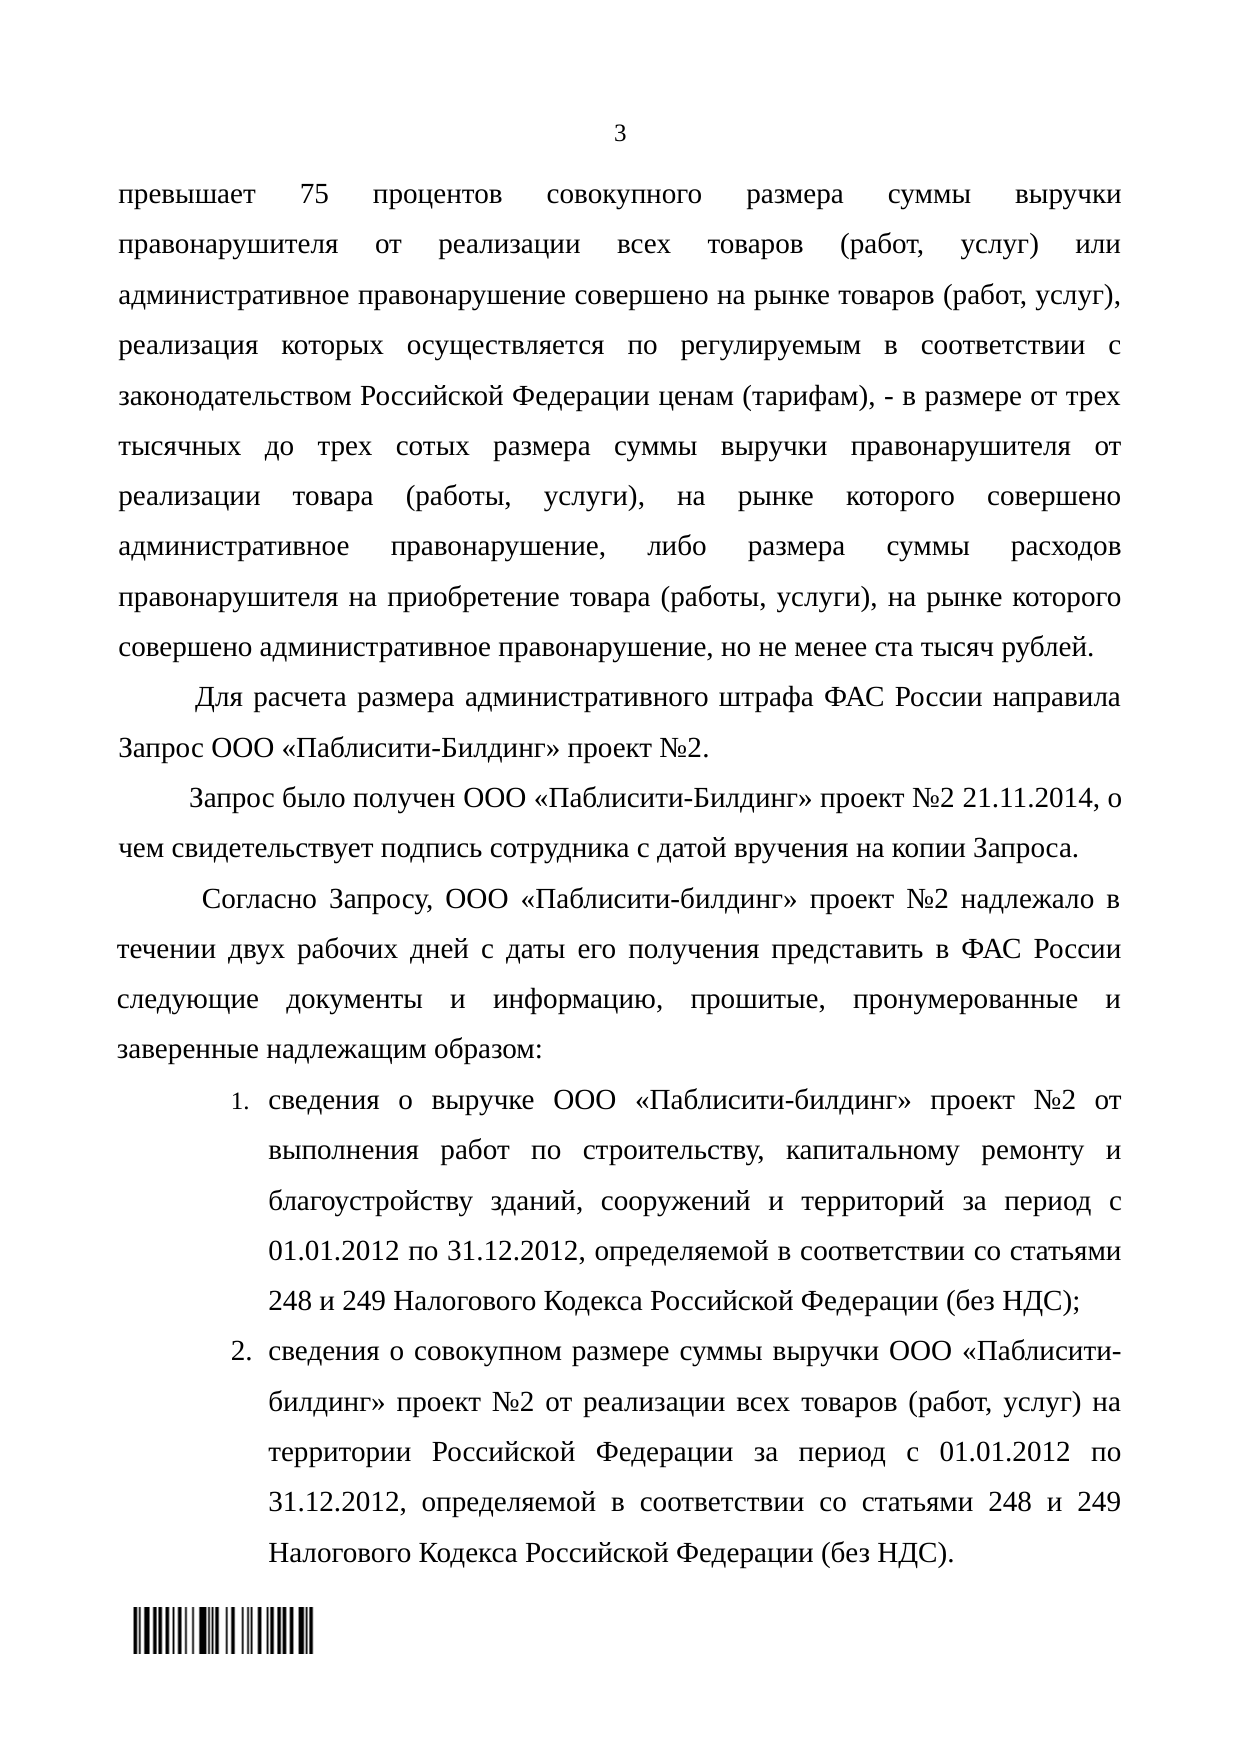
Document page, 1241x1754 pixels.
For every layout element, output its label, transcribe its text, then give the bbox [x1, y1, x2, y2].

text Для расчета размера административного штрафа ФАС России направила Запрос ООО «Паблисити-Билдинг» проект №2. [118, 679, 1122, 763]
list сведения о выручке ООО «Паблисити-билдинг» проект №2 от выполнения работ по строительству, капитальному ремонту и благоустройству зданий, сооружений и территорий за период с 01.01.2012 по 31.12.2012, определяемой в соответствии со статьями 248 и 249 Налогового Кодекса Российской Федерации (без НДС); [231, 1082, 1122, 1317]
picture [118, 1607, 331, 1654]
list Согласно Запросу, ООО «Паблисити-билдинг» проект №2 надлежало в течении двух рабочих дней с даты его получения представить в ФАС России следующие документы и информацию, прошитые, пронумерованные и заверенные надлежащим образом: [117, 881, 1122, 1065]
text превышает 75 процентов совокупного размера суммы выручки правонарушителя от реализации всех товаров (работ, услуг) или административное правонарушение совершено на рынке товаров (работ, услуг), реализация которых осуществляется по регулируемым в соответствии с законодательством Российской Федерации ценам (тарифам), - в размере от трех тысячных до трех сотых размера суммы выручки правонарушителя от реализации товара (работы, услуги), на рынке которого совершено административное правонарушение, либо размера суммы расходов правонарушителя на приобретение товара (работы, услуги), на рынке которого совершено административное правонарушение, но не менее ста тысяч рублей. [118, 176, 1122, 663]
text Запрос было получен ООО «Паблисити-Билдинг» проект №2 21.11.2014, о чем свидетельствует подпись сотрудника с датой вручения на копии Запроса. [118, 780, 1122, 864]
list сведения о совокупном размере суммы выручки ООО «Паблисити-билдинг» проект №2 от реализации всех товаров (работ, услуг) на территории Российской Федерации за период с 01.01.2012 по 31.12.2012, определяемой в соответствии со статьями 248 и 249 Налогового Кодекса Российской Федерации (без НДС). [231, 1333, 1122, 1568]
